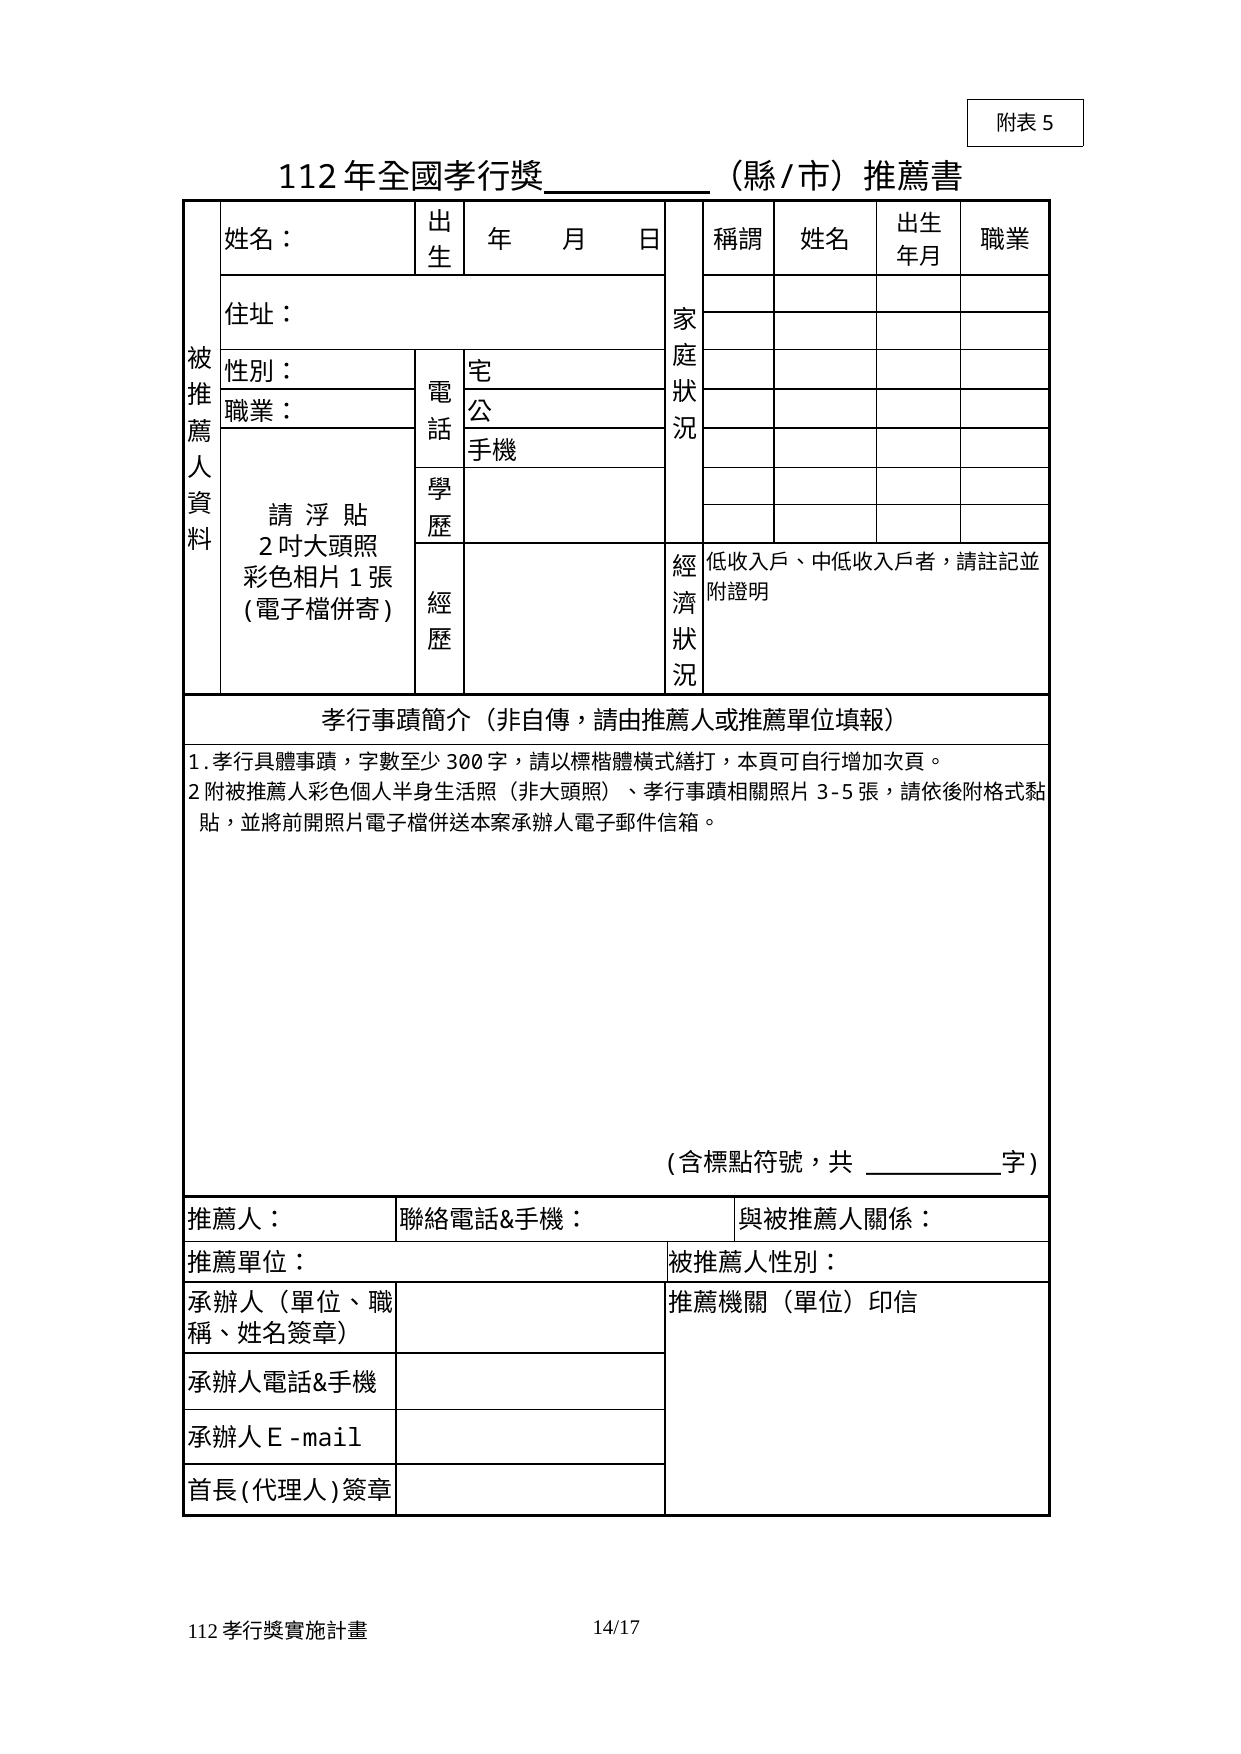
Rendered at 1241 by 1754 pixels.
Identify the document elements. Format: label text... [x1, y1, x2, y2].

table_cell [704, 350, 773, 388]
table_cell [961, 468, 1048, 504]
table_cell 宅 [465, 350, 664, 388]
table_header 出生 年月 [877, 202, 960, 274]
table_cell [775, 276, 876, 311]
table_cell 學歷 [416, 468, 463, 542]
table_cell 承辦人電話&手機 [185, 1354, 395, 1408]
table_cell 孝行事蹟簡介（非自傳，請由推薦人或推薦單位填報） [185, 696, 1048, 743]
table_cell [775, 390, 876, 427]
table_cell 低收入戶、中低收入戶者，請註記並附證明 [704, 544, 1048, 693]
table_cell [465, 468, 664, 542]
table_cell [397, 1354, 664, 1408]
table_cell 經濟狀況 [666, 544, 702, 693]
table_cell 推薦單位： [185, 1242, 667, 1281]
table_header 家 庭 狀 況 [666, 202, 702, 542]
table_cell [877, 505, 960, 542]
table_header 稱謂 [704, 202, 773, 274]
table_cell 承辦人Ｅ-mail [185, 1410, 395, 1463]
table_cell [397, 1465, 664, 1514]
table_cell [961, 390, 1048, 427]
table_cell [877, 429, 960, 467]
table_cell 手機 [465, 429, 664, 467]
table_cell [775, 505, 876, 542]
table_cell [704, 390, 773, 427]
table_cell 與被推薦人關係： [735, 1198, 1048, 1241]
table_header 姓名 [775, 202, 876, 274]
table_cell [877, 350, 960, 388]
text 附表5 [982, 106, 1067, 136]
table_cell 被推薦人性別： [668, 1242, 1048, 1281]
table_header 出生 [416, 202, 463, 274]
table_cell 承辦人（單位、職稱、姓名簽章） [185, 1283, 395, 1352]
table_cell [704, 429, 773, 467]
table_cell [465, 544, 664, 693]
table_cell [877, 468, 960, 504]
table_cell 住址： [221, 276, 664, 348]
table_cell 公 [465, 390, 664, 427]
table_cell 推薦機關（單位）印信 [666, 1283, 1048, 1514]
table_cell [877, 313, 960, 348]
table_cell [775, 313, 876, 348]
table_cell [704, 276, 773, 311]
table_header 年 月 日 [465, 202, 664, 274]
table_cell [704, 313, 773, 348]
table_cell [961, 276, 1048, 311]
text [968, 100, 1083, 146]
table_cell [775, 429, 876, 467]
table_cell 職業： [221, 390, 414, 427]
table_cell [877, 276, 960, 311]
table_header 姓名： [221, 202, 414, 274]
table_cell 性別： [221, 350, 414, 388]
table_cell [961, 505, 1048, 542]
table_cell [397, 1410, 664, 1463]
table_header 職業 [961, 202, 1048, 274]
table_cell [775, 350, 876, 388]
table_cell 請 浮 貼 2吋大頭照 彩色相片1張 (電子檔併寄) [221, 429, 414, 693]
table_cell [961, 350, 1048, 388]
table_cell 首長(代理人)簽章 [185, 1465, 395, 1514]
table_cell 聯絡電話&手機： [397, 1198, 734, 1241]
table_cell 電話 [416, 350, 463, 467]
table_cell [961, 429, 1048, 467]
text 112年全國孝行獎 （縣/市）推薦書 [187, 150, 1053, 198]
table_cell 1.孝行具體事蹟，字數至少300字，請以標楷體橫式繕打，本頁可自行增加次頁。 2附被推薦人彩色個人半身生活照（非大頭照）、孝行事蹟相關照片3-5張，請依後附格式黏貼，並將前開照片電子檔併送本案承辦人電子郵件信箱。 (含標點符號，共 _________字) [185, 745, 1048, 1195]
table_cell 推薦人： [185, 1198, 395, 1241]
table_cell 經歷 [416, 544, 463, 693]
table_cell [961, 313, 1048, 348]
table_cell [704, 505, 773, 542]
table_cell [775, 468, 876, 504]
table_cell [877, 390, 960, 427]
table_header 被推薦人資料 [185, 202, 220, 693]
table_cell [397, 1283, 664, 1352]
table_cell [704, 468, 773, 504]
